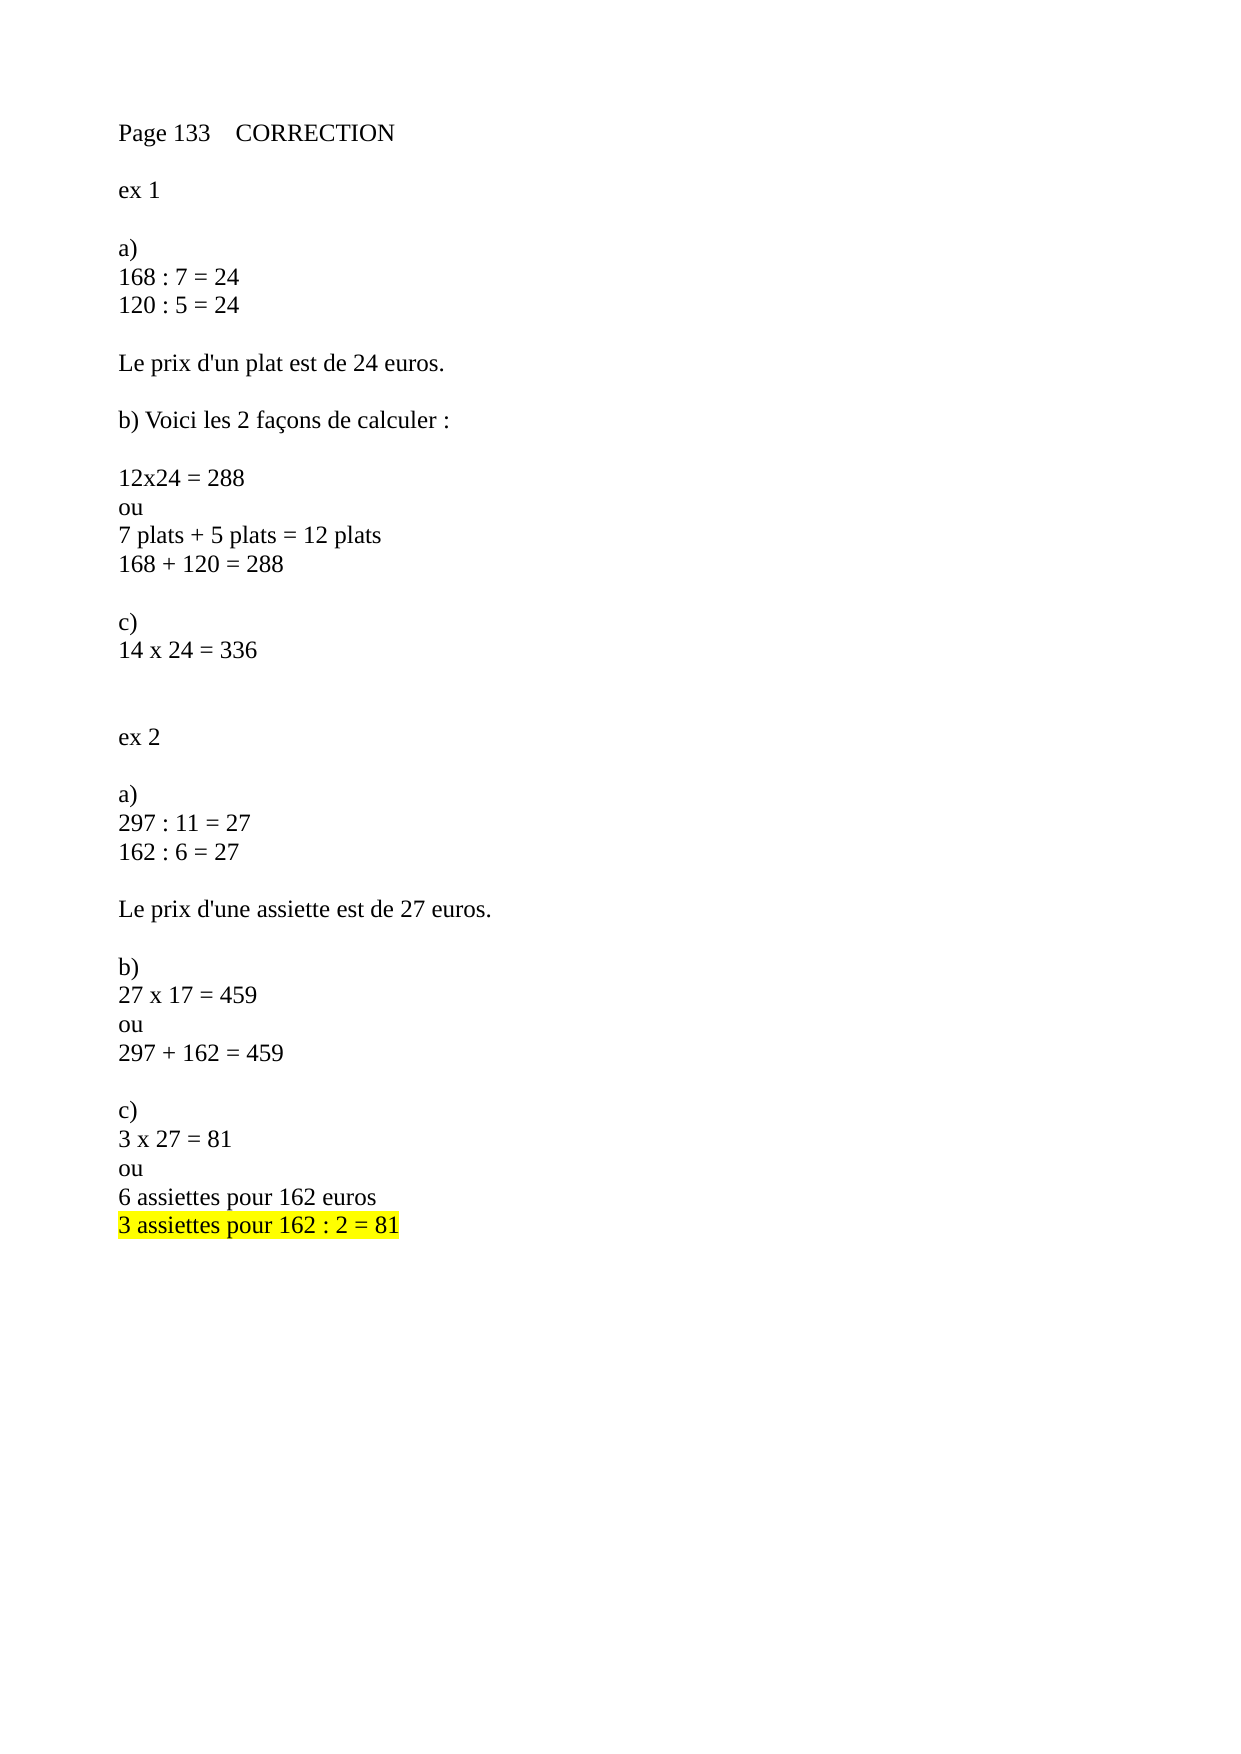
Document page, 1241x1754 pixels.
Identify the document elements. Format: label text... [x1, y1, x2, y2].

text 12x24 = 288 [118, 463, 1122, 492]
text b) [118, 952, 1122, 981]
text ou [118, 1009, 1122, 1038]
text 6 assiettes pour 162 euros [118, 1182, 1122, 1211]
text Page 133 CORRECTION [118, 118, 1122, 147]
text ex 1 [118, 176, 1122, 204]
text c) [118, 1096, 1122, 1124]
text 168 : 7 = 24 [118, 262, 1122, 291]
text 120 : 5 = 24 [118, 291, 1122, 319]
text 168 + 120 = 288 [118, 549, 1122, 578]
text 3 x 27 = 81 [118, 1124, 1122, 1153]
text 14 x 24 = 336 [118, 636, 1122, 664]
text 27 x 17 = 459 [118, 981, 1122, 1009]
text a) [118, 779, 1122, 808]
text 3 assiettes pour 162 : 2 = 81 [118, 1211, 1122, 1239]
text ou [118, 1153, 1122, 1182]
text ex 2 [118, 722, 1122, 751]
text 297 : 11 = 27 [118, 808, 1122, 837]
text b) Voici les 2 façons de calculer : [118, 406, 1122, 434]
text 162 : 6 = 27 [118, 837, 1122, 866]
text 7 plats + 5 plats = 12 plats [118, 521, 1122, 549]
text 297 + 162 = 459 [118, 1038, 1122, 1067]
text ou [118, 492, 1122, 521]
text Le prix d'une assiette est de 27 euros. [118, 894, 1122, 923]
text a) [118, 233, 1122, 262]
text Le prix d'un plat est de 24 euros. [118, 348, 1122, 377]
text c) [118, 607, 1122, 636]
